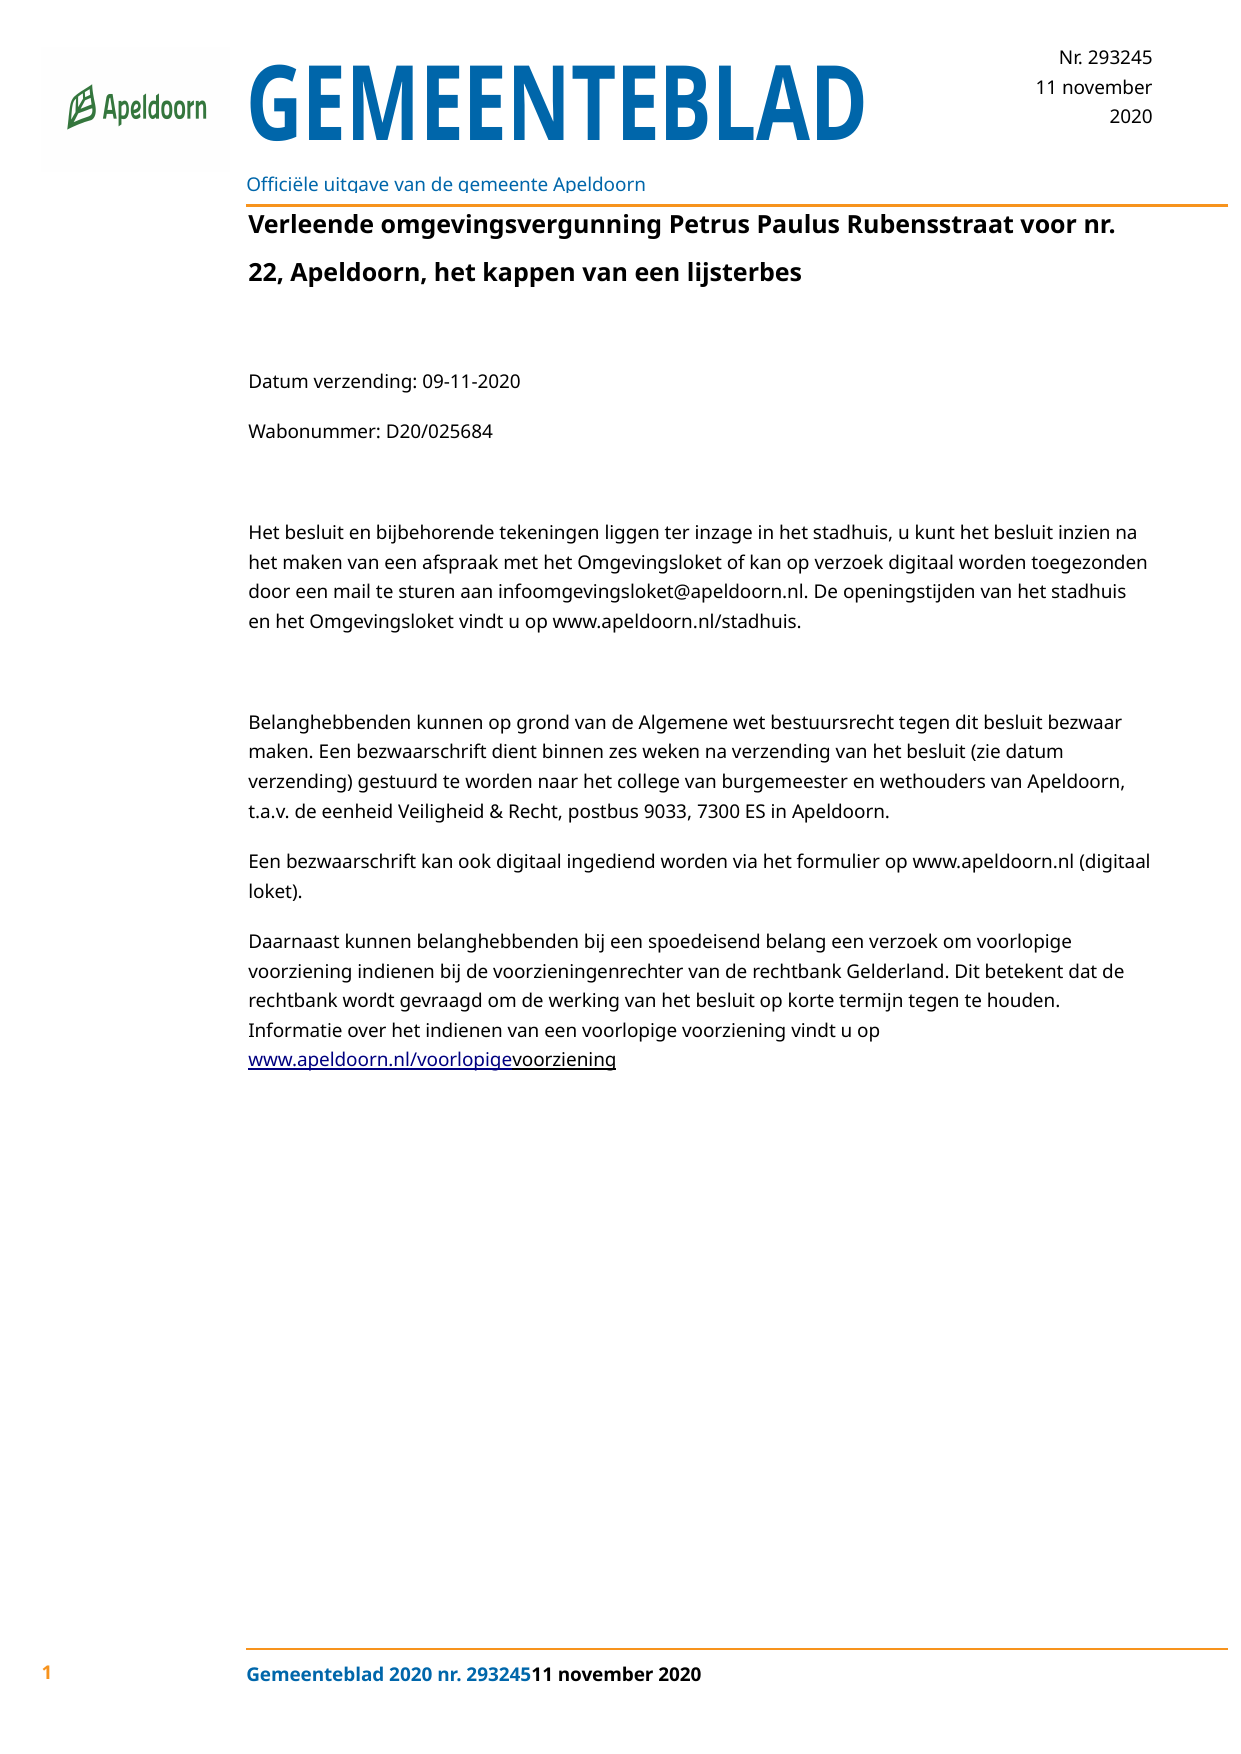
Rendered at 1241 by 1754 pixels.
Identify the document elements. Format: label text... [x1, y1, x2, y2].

text Datum verzending: 09-11-2020 [248, 368, 1152, 394]
text Belanghebbenden kunnen op grond van de Algemene wet bestuursrecht tegen dit besluit bezwaar maken. Een bezwaarschrift dient binnen zes weken na verzending van het besluit (zie datum verzending) gestuurd te worden naar het college van burgemeester en wethouders van Apeldoorn, t.a.v. de eenheid Veiligheid & Recht, postbus 9033, 7300 ES in Apeldoorn. [248, 709, 1152, 824]
text Het besluit en bijbehorende tekeningen liggen ter inzage in het stadhuis, u kunt het besluit inzien na het maken van een afspraak met het Omgevingsloket of kan op verzoek digitaal worden toegezonden door een mail te sturen aan infoomgevingsloket@apeldoorn.nl. De openingstijden van het stadhuis en het Omgevingsloket vindt u op www.apeldoorn.nl/stadhuis. [248, 519, 1152, 634]
text Een bezwaarschrift kan ook digitaal ingediend worden via het formulier op www.apeldoorn.nl (digitaal loket). [248, 848, 1152, 904]
text Daarnaast kunnen belanghebbenden bij een spoedeisend belang een verzoek om voorlopige voorziening indienen bij de voorzieningenrechter van de rechtbank Gelderland. Dit betekent dat de rechtbank wordt gevraagd om de werking van het besluit op korte termijn tegen te houden. Informatie over het indienen van een voorlopige voorziening vindt u op www.apeldoorn.nl/voorlopigevoorziening [248, 928, 1152, 1072]
text Wabonummer: D20/025684 [248, 419, 1152, 444]
text Verleende omgevingsvergunning Petrus Paulus Rubensstraat voor nr. 22, Apeldoorn, het kappen van een lijsterbes [248, 207, 1152, 288]
picture [41, 47, 231, 172]
